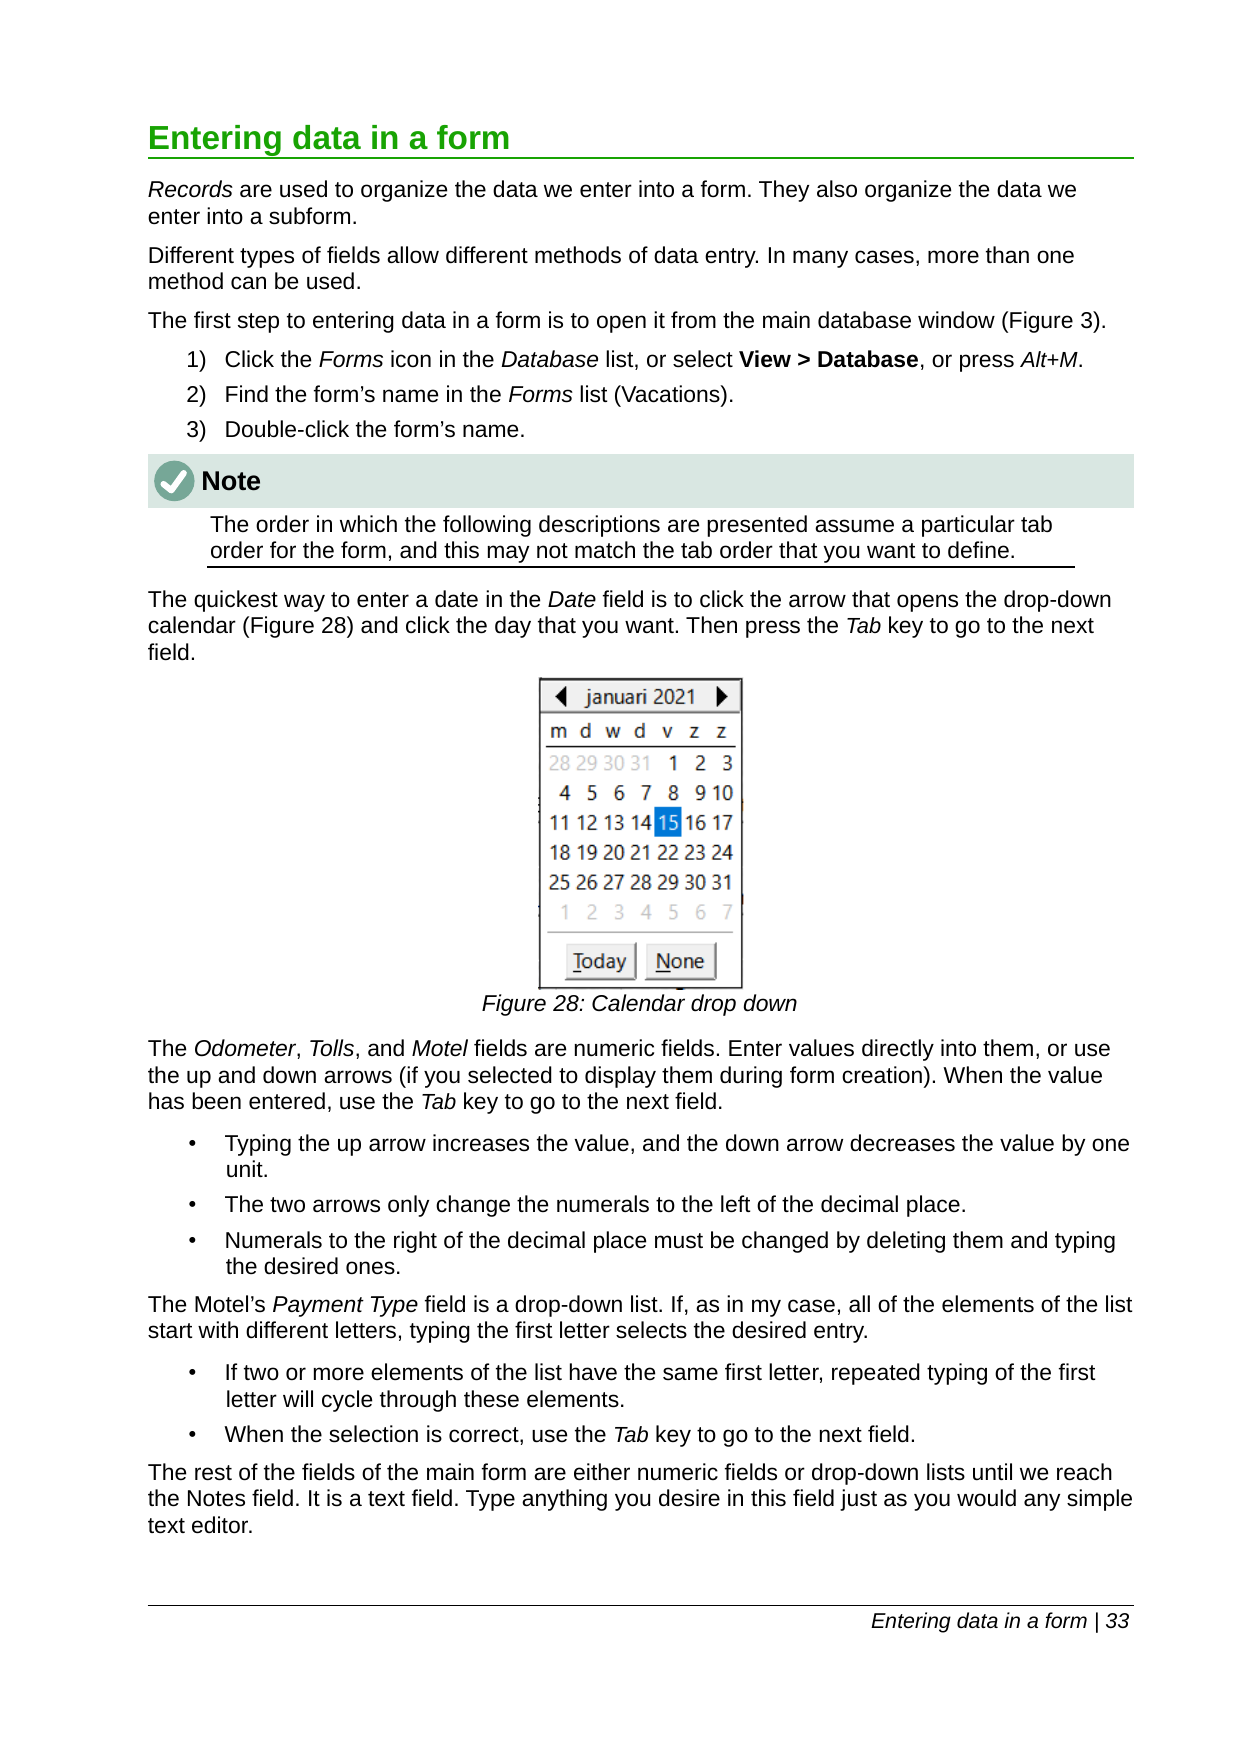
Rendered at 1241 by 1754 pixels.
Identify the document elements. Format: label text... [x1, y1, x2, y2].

text Different types of fields allow different methods of data entry. In many cases, more than one method can be used. [148, 242, 1134, 294]
list Numerals to the right of the decimal place must be changed by deleting them and typing the desired ones. [185, 1224, 1134, 1282]
text Figure 28: Calendar drop down [467, 678, 814, 1016]
list Find the form’s name in the Forms list (Vacations). [207, 381, 1134, 407]
list Typing the up arrow increases the value, and the down arrow decreases the value by one unit. [185, 1127, 1134, 1183]
text The Motel’s Payment Type field is a drop-down list. If, as in my case, all of the elements of the list start with different letters, typing the first letter selects the desired entry. [148, 1291, 1134, 1344]
picture [538, 677, 744, 990]
list If two or more elements of the list have the same first letter, repeated typing of the first letter will cycle through these elements. [185, 1356, 1134, 1412]
list Double-click the form’s name. [207, 416, 1134, 442]
subtitle Note [148, 454, 1134, 508]
text The order in which the following descriptions are presented assume a particular tab order for the form, and this may not match the tab order that you want to define. [207, 508, 1075, 566]
subtitle Entering data in a form [148, 118, 1134, 157]
text The first step to entering data in a form is to open it from the main database window (Figure 3). [148, 307, 1134, 333]
list The two arrows only change the numerals to the left of the decimal place. [185, 1188, 1134, 1218]
list When the selection is correct, use the Tab key to go to the next field. [185, 1418, 1134, 1450]
text The quickest way to enter a date in the Date field is to click the arrow that opens the drop-down calendar (Figure 28) and click the day that you want. Then press the Tab key to go to the next field. [148, 586, 1134, 665]
list Click the Forms icon in the Database list, or select View > Database, or press Alt+M. [207, 346, 1134, 372]
list The Odometer, Tolls, and Motel fields are numeric fields. Enter values directly into them, or use the up and down arrows (if you selected to display them during form creation). When the value has been entered, use the Tab key to go to the next field. [148, 1035, 1134, 1114]
text Records are used to organize the data we enter into a form. They also organize the data we enter into a subform. [148, 176, 1134, 229]
text The rest of the fields of the main form are either numeric fields or drop-down lists until we reach the Notes field. It is a text field. Type anything you desire in this field just as you would any simple text editor. [148, 1459, 1134, 1538]
